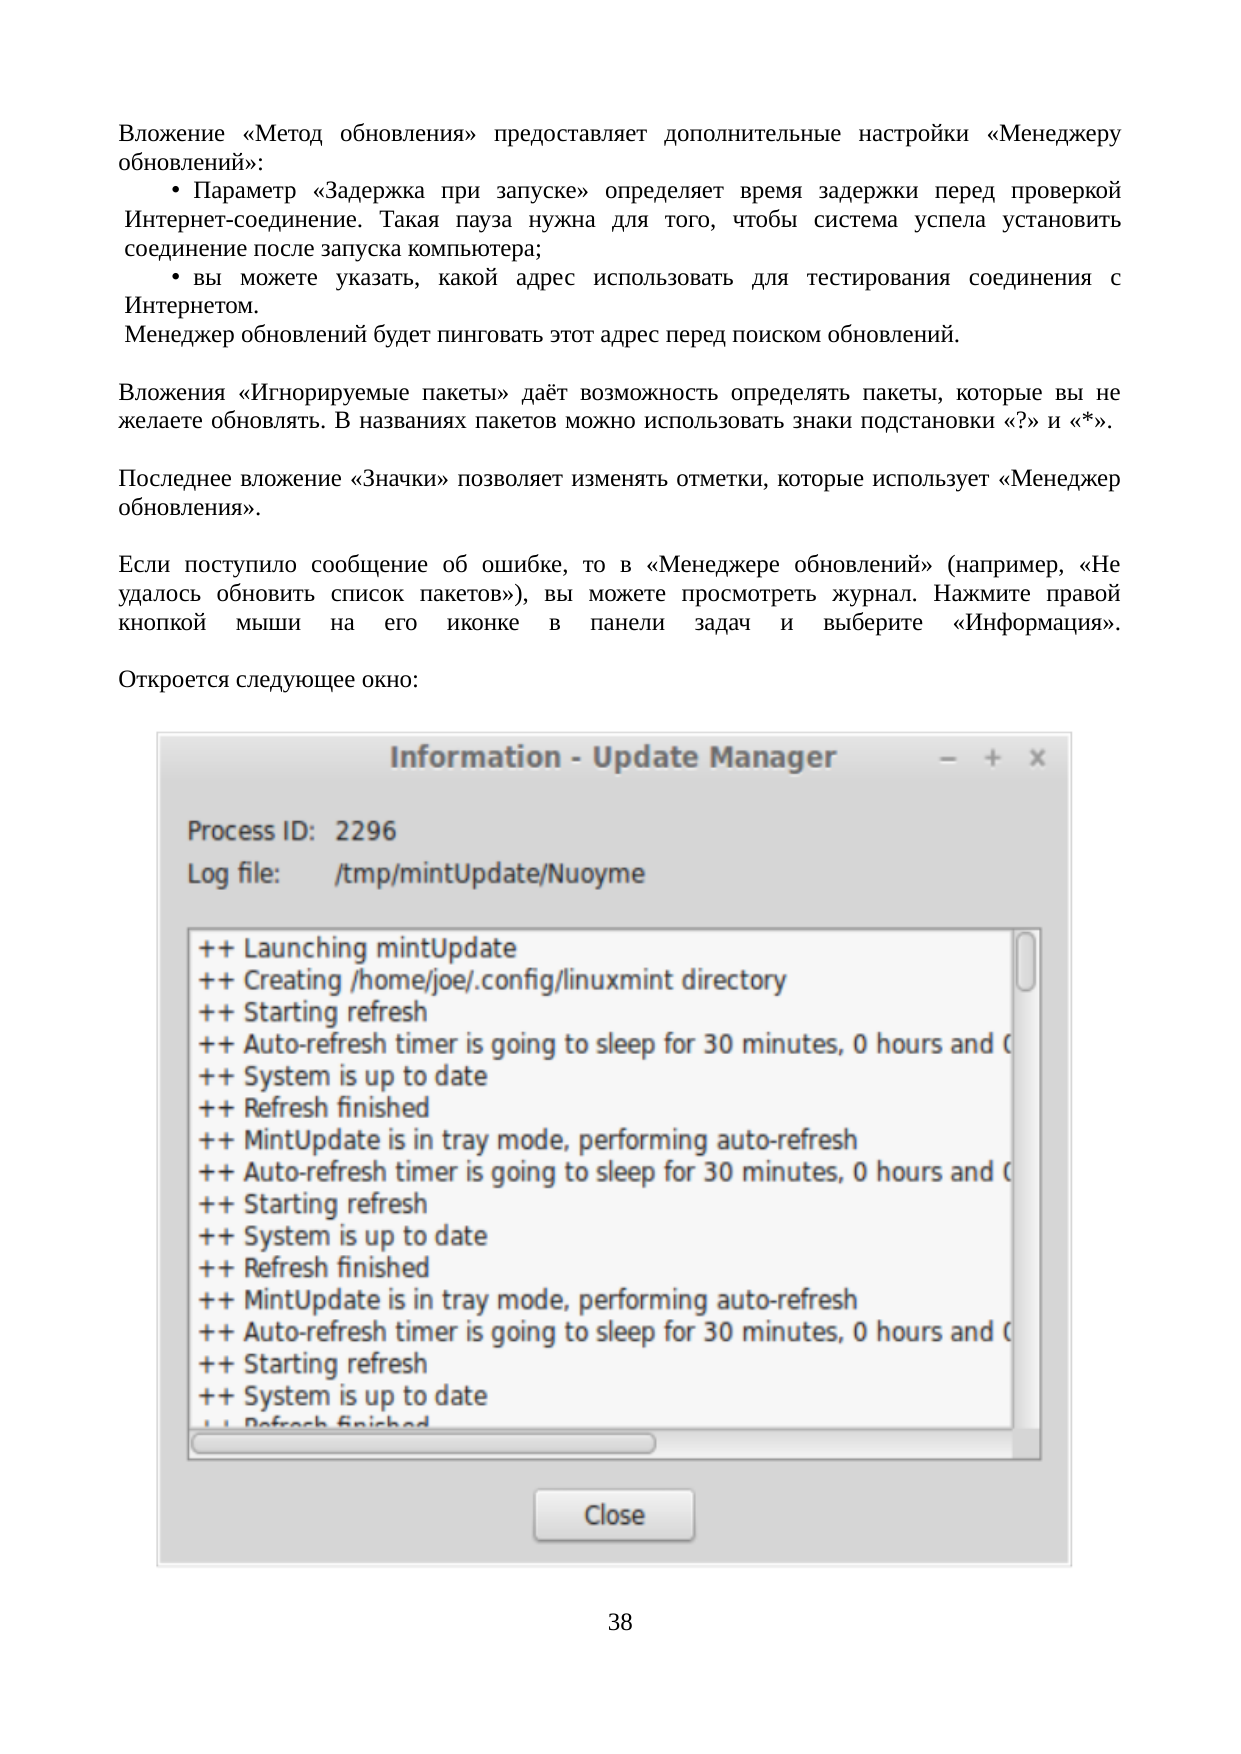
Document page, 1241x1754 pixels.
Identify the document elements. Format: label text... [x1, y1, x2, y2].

list Параметр «Задержка при запуске» определяет время задержки перед проверкой Интернет-соединение. Такая пауза нужна для того, чтобы система успела установить соединение после запуска компьютера; [124, 176, 1122, 262]
list вы можете указать, какой адрес использовать для тестирования соединения с Интернетом. Менеджер обновлений будет пинговать этот адрес перед поиском обновлений. [124, 262, 1122, 348]
picture [152, 722, 1088, 1576]
text Вложение «Метод обновления» предоставляет дополнительные настройки «Менеджеру обновлений»: [118, 118, 1122, 176]
text Вложения «Игнорируемые пакеты» даёт возможность определять пакеты, которые вы не желаете обновлять. В названиях пакетов можно использовать знаки подстановки «?» и «*». Последнее вложение «Значки» позволяет изменять отметки, которые использует «Менеджер обновления». Если поступило сообщение об ошибке, то в «Менеджере обновлений» (например, «Не удалось обновить список пакетов»), вы можете просмотреть журнал. Нажмите правой кнопкой мыши на его иконке в панели задач и выберите «Информация». Откроется следующее окно: [118, 377, 1122, 693]
